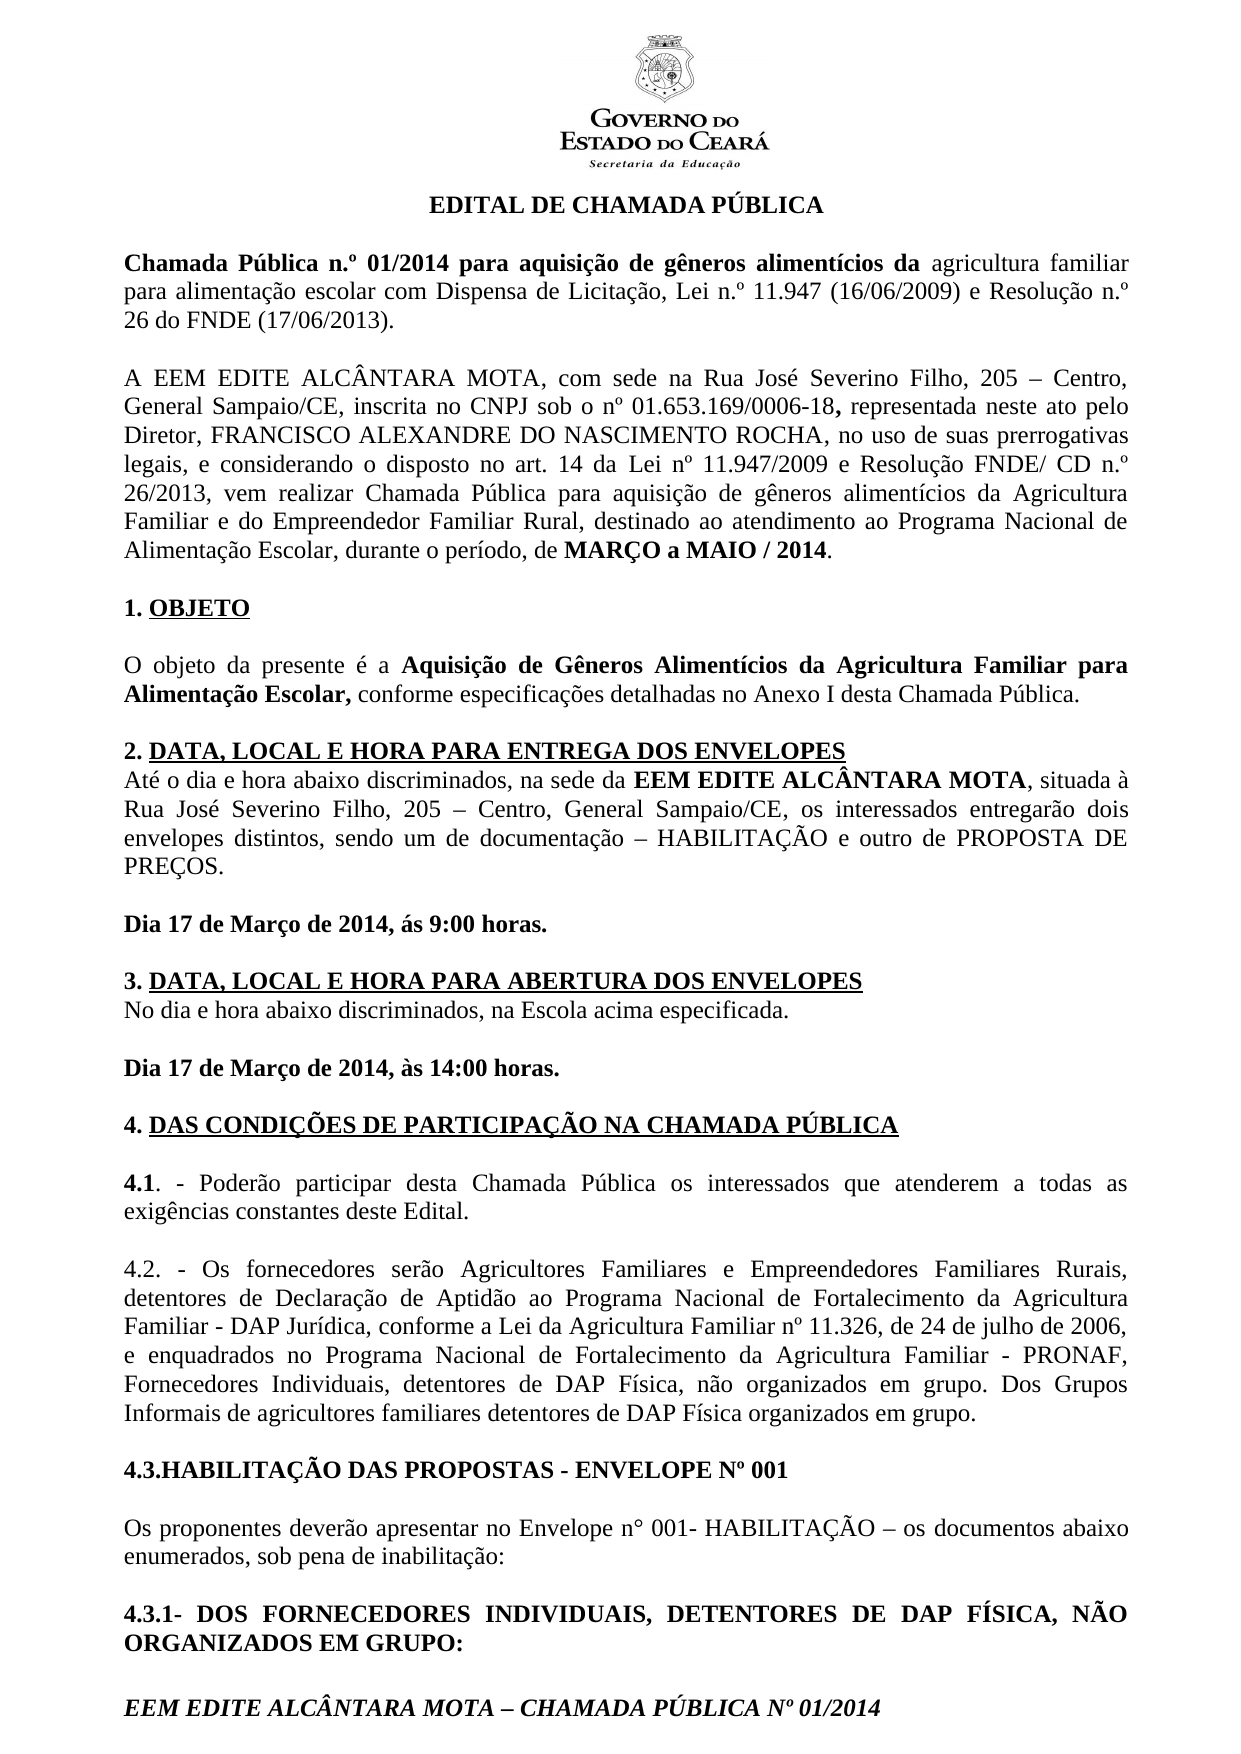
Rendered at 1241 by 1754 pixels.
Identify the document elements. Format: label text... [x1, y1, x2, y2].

text 4. DAS CONDIÇÕES DE PARTICIPAÇÃO NA CHAMADA PÚBLICA [124, 1110, 1129, 1139]
text Os proponentes deverão apresentar no Envelope n° 001- HABILITAÇÃO – os documentos abaixo enumerados, sob pena de inabilitação: [124, 1513, 1129, 1570]
text 2. DATA, LOCAL E HORA PARA ENTREGA DOS ENVELOPES [124, 736, 1129, 765]
text 4.2. - Os fornecedores serão Agricultores Familiares e Empreendedores Familiares Rurais, detentores de Declaração de Aptidão ao Programa Nacional de Fortalecimento da Agricultura Familiar - DAP Jurídica, conforme a Lei da Agricultura Familiar nº 11.326, de 24 de julho de 2006, e enquadrados no Programa Nacional de Fortalecimento da Agricultura Familiar - PRONAF, Fornecedores Individuais, detentores de DAP Física, não organizados em grupo. Dos Grupos Informais de agricultores familiares detentores de DAP Física organizados em grupo. [124, 1254, 1129, 1426]
text Dia 17 de Março de 2014, às 14:00 horas. [124, 1053, 1129, 1081]
text Dia 17 de Março de 2014, ás 9:00 horas. [124, 909, 1129, 938]
text 4.3.1- DOS FORNECEDORES INDIVIDUAIS, DETENTORES DE DAP FÍSICA, NÃO ORGANIZADOS EM GRUPO: [124, 1599, 1129, 1656]
text 1. OBJETO [124, 593, 1129, 621]
text EDITAL DE CHAMADA PÚBLICA [124, 190, 1129, 219]
text A EEM EDITE ALCÂNTARA MOTA, com sede na Rua José Severino Filho, 205 – Centro, General Sampaio/CE, inscrita no CNPJ sob o nº 01.653.169/0006-18, representada neste ato pelo Diretor, FRANCISCO ALEXANDRE DO NASCIMENTO ROCHA, no uso de suas prerrogativas legais, e considerando o disposto no art. 14 da Lei nº 11.947/2009 e Resolução FNDE/ CD n.º 26/2013, vem realizar Chamada Pública para aquisição de gêneros alimentícios da Agricultura Familiar e do Empreendedor Familiar Rural, destinado ao atendimento ao Programa Nacional de Alimentação Escolar, durante o período, de MARÇO a MAIO / 2014. [124, 363, 1129, 564]
text 4.3.HABILITAÇÃO DAS PROPOSTAS - ENVELOPE Nº 001 [124, 1455, 1129, 1484]
text Até o dia e hora abaixo discriminados, na sede da EEM EDITE ALCÂNTARA MOTA, situada à Rua José Severino Filho, 205 – Centro, General Sampaio/CE, os interessados entregarão dois envelopes distintos, sendo um de documentação – HABILITAÇÃO e outro de PROPOSTA DE PREÇOS. [124, 765, 1129, 880]
picture [559, 35, 770, 170]
text 4.1. - Poderão participar desta Chamada Pública os interessados que atenderem a todas as exigências constantes deste Edital. [124, 1168, 1129, 1225]
text O objeto da presente é a Aquisição de Gêneros Alimentícios da Agricultura Familiar para Alimentação Escolar, conforme especificações detalhadas no Anexo I desta Chamada Pública. [124, 650, 1129, 708]
text 3. DATA, LOCAL E HORA PARA ABERTURA DOS ENVELOPES [124, 966, 1129, 995]
text Chamada Pública n.º 01/2014 para aquisição de gêneros alimentícios da agricultura familiar para alimentação escolar com Dispensa de Licitação, Lei n.º 11.947 (16/06/2009) e Resolução n.º 26 do FNDE (17/06/2013). [124, 248, 1129, 334]
text No dia e hora abaixo discriminados, na Escola acima especificada. [124, 995, 1129, 1024]
